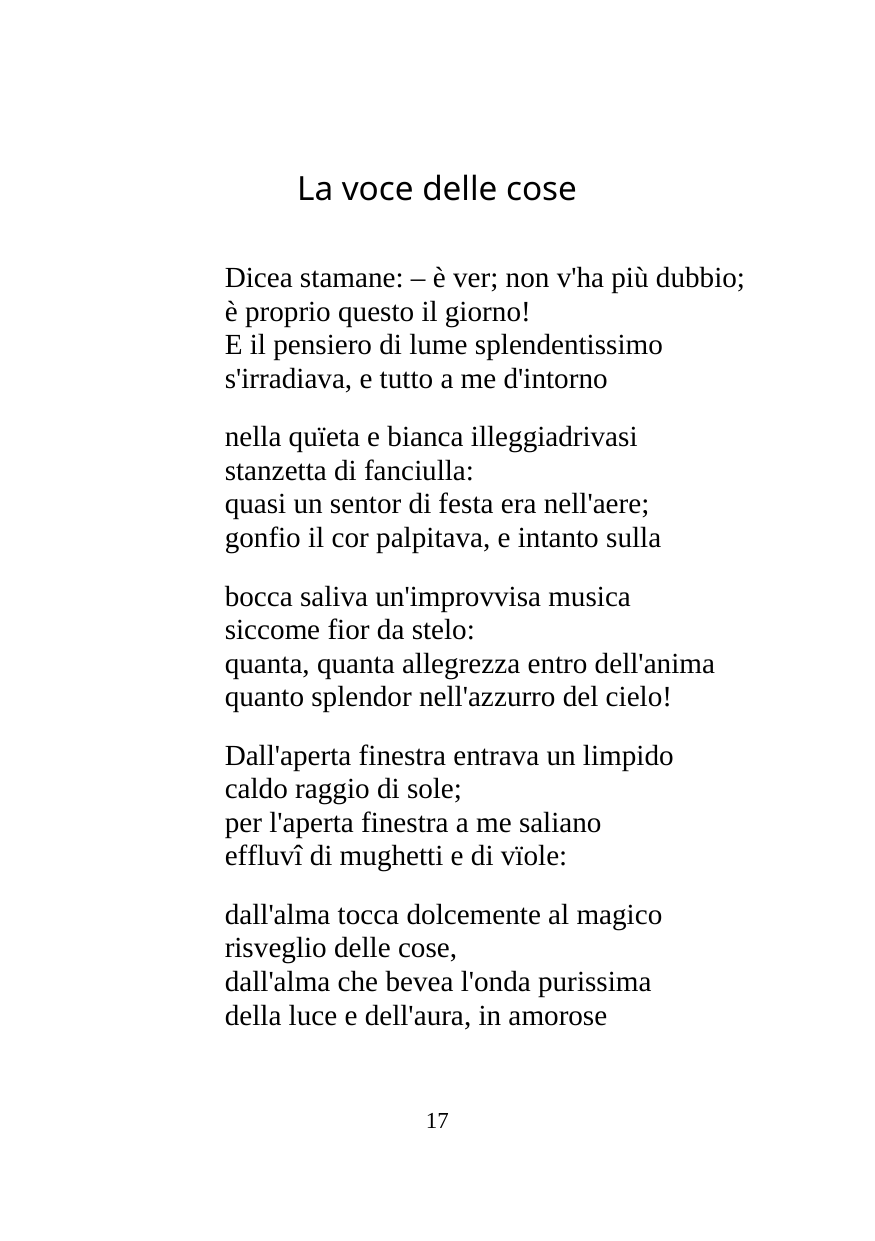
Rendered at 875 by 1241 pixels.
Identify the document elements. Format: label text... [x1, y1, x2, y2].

text Dicea stamane: – è ver; non v'ha più dubbio; è proprio questo il giorno! E il pensiero di lume splendentissimo s'irradiava, e tutto a me d'intorno [224, 260, 768, 394]
text nella quïeta e bianca illeggiadrivasi stanzetta di fanciulla: quasi un sentor di festa era nell'aere; gonfio il cor palpitava, e intanto sulla [224, 419, 768, 554]
subtitle La voce delle cose [106, 165, 768, 210]
text Dall'aperta finestra entrava un limpido caldo raggio di sole; per l'aperta finestra a me saliano effluvî di mughetti e di vïole: [224, 738, 768, 872]
text dall'alma tocca dolcemente al magico risveglio delle cose, dall'alma che bevea l'onda purissima della luce e dell'aura, in amorose [224, 897, 768, 1031]
text bocca saliva un'improvvisa musica siccome fior da stelo: quanta, quanta allegrezza entro dell'anima quanto splendor nell'azzurro del cielo! [224, 579, 768, 713]
